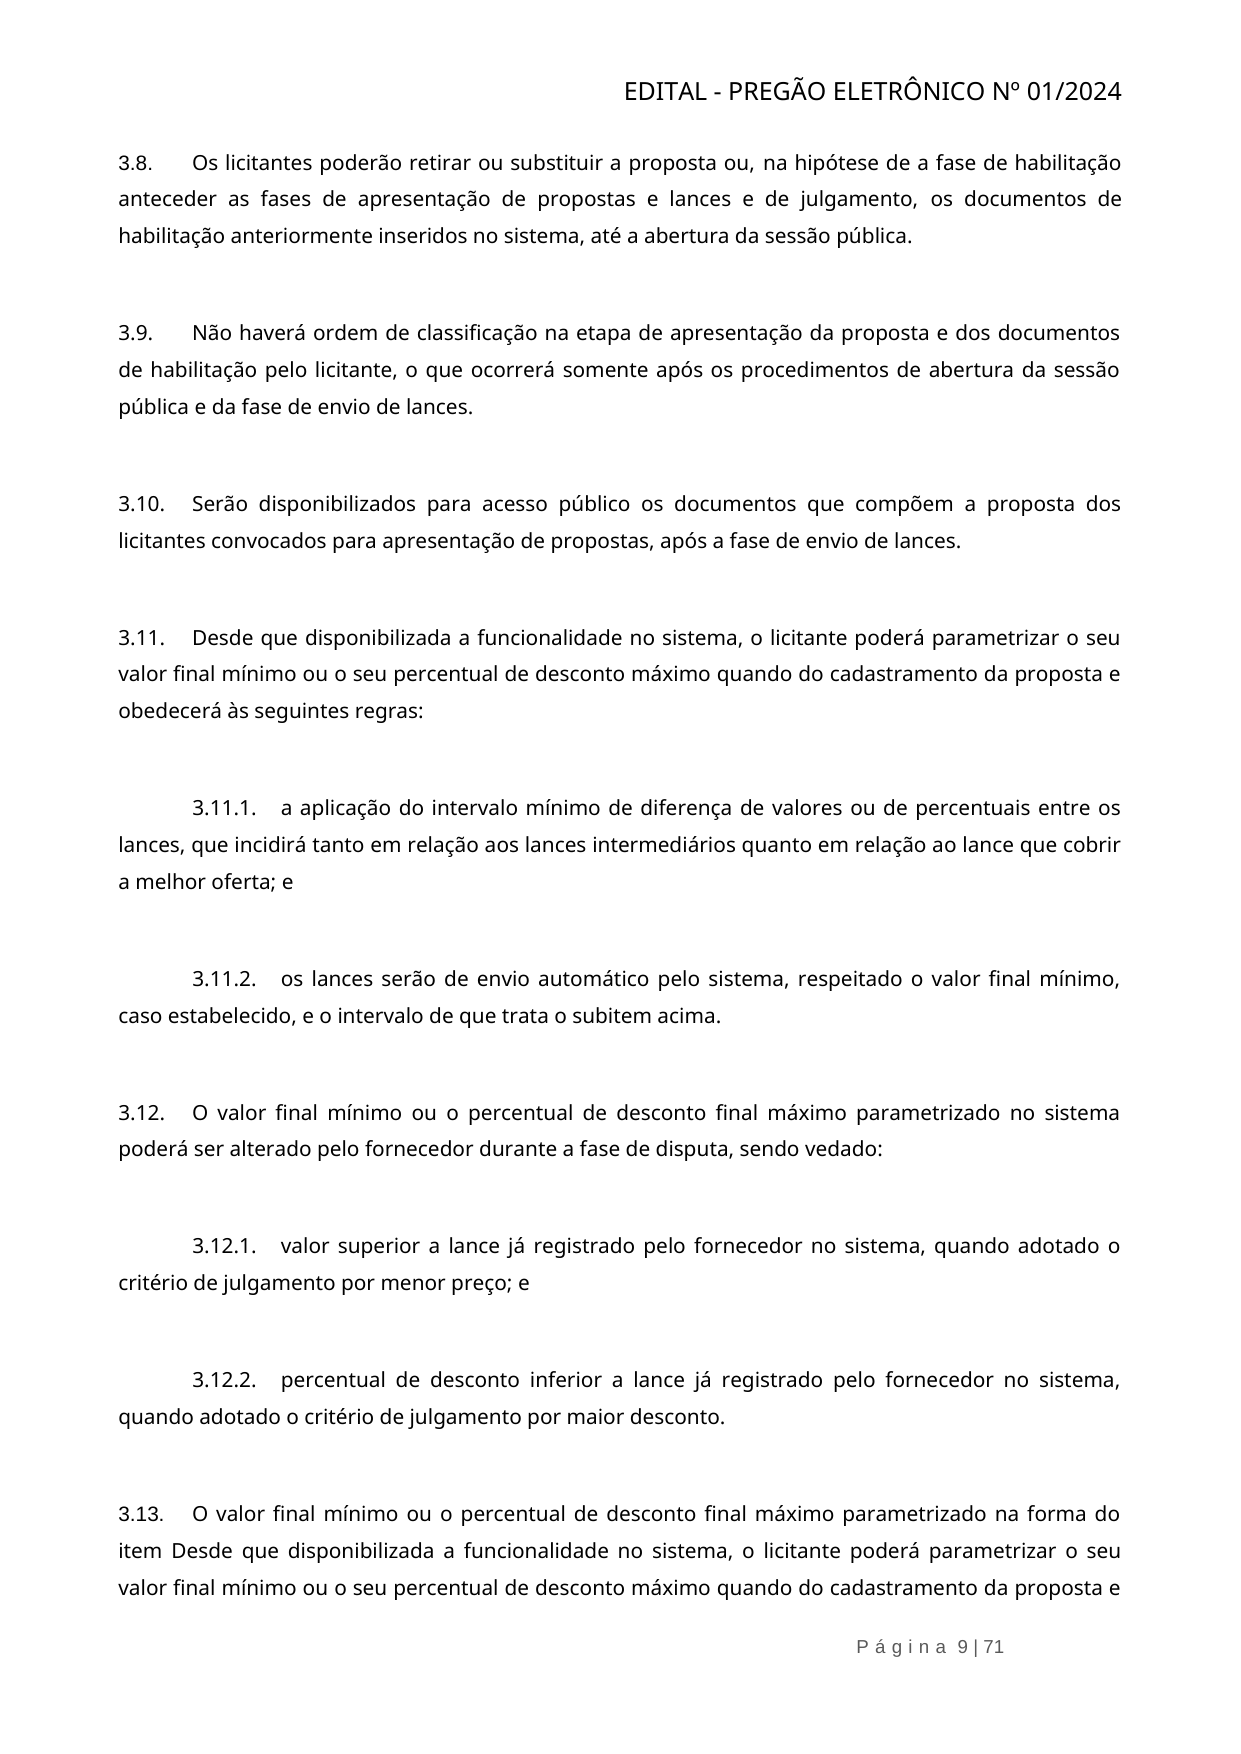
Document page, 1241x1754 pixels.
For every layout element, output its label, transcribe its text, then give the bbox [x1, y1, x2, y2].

list Não haverá ordem de classificação na etapa de apresentação da proposta e dos documentos de habilitação pelo licitante, o que ocorrerá somente após os procedimentos de abertura da sessão pública e da fase de envio de lances. [118, 318, 1122, 421]
list percentual de desconto inferior a lance já registrado pelo fornecedor no sistema, quando adotado o critério de julgamento por maior desconto. [118, 1365, 1122, 1431]
list O valor final mínimo ou o percentual de desconto final máximo parametrizado na forma do item 3.11 possuirá caráter sigiloso para os demais fornecedores e para o órgão ou entidade promotora da licitação, podendo ser disponibilizado estrita e permanentemente aos órgãos de controle externo e interno. [118, 1499, 1122, 1601]
list a aplicação do intervalo mínimo de diferença de valores ou de percentuais entre os lances, que incidirá tanto em relação aos lances intermediários quanto em relação ao lance que cobrir a melhor oferta; e [118, 793, 1122, 896]
list Desde que disponibilizada a funcionalidade no sistema, o licitante poderá parametrizar o seu valor final mínimo ou o seu percentual de desconto máximo quando do cadastramento da proposta e obedecerá às seguintes regras: [118, 623, 1122, 725]
list Os licitantes poderão retirar ou substituir a proposta ou, na hipótese de a fase de habilitação anteceder as fases de apresentação de propostas e lances e de julgamento, os documentos de habilitação anteriormente inseridos no sistema, até a abertura da sessão pública. [118, 148, 1122, 250]
list os lances serão de envio automático pelo sistema, respeitado o valor final mínimo, caso estabelecido, e o intervalo de que trata o subitem acima. [118, 964, 1122, 1029]
list Serão disponibilizados para acesso público os documentos que compõem a proposta dos licitantes convocados para apresentação de propostas, após a fase de envio de lances. [118, 489, 1122, 554]
list valor superior a lance já registrado pelo fornecedor no sistema, quando adotado o critério de julgamento por menor preço; e [118, 1231, 1122, 1297]
list O valor final mínimo ou o percentual de desconto final máximo parametrizado no sistema poderá ser alterado pelo fornecedor durante a fase de disputa, sendo vedado: [118, 1098, 1122, 1163]
